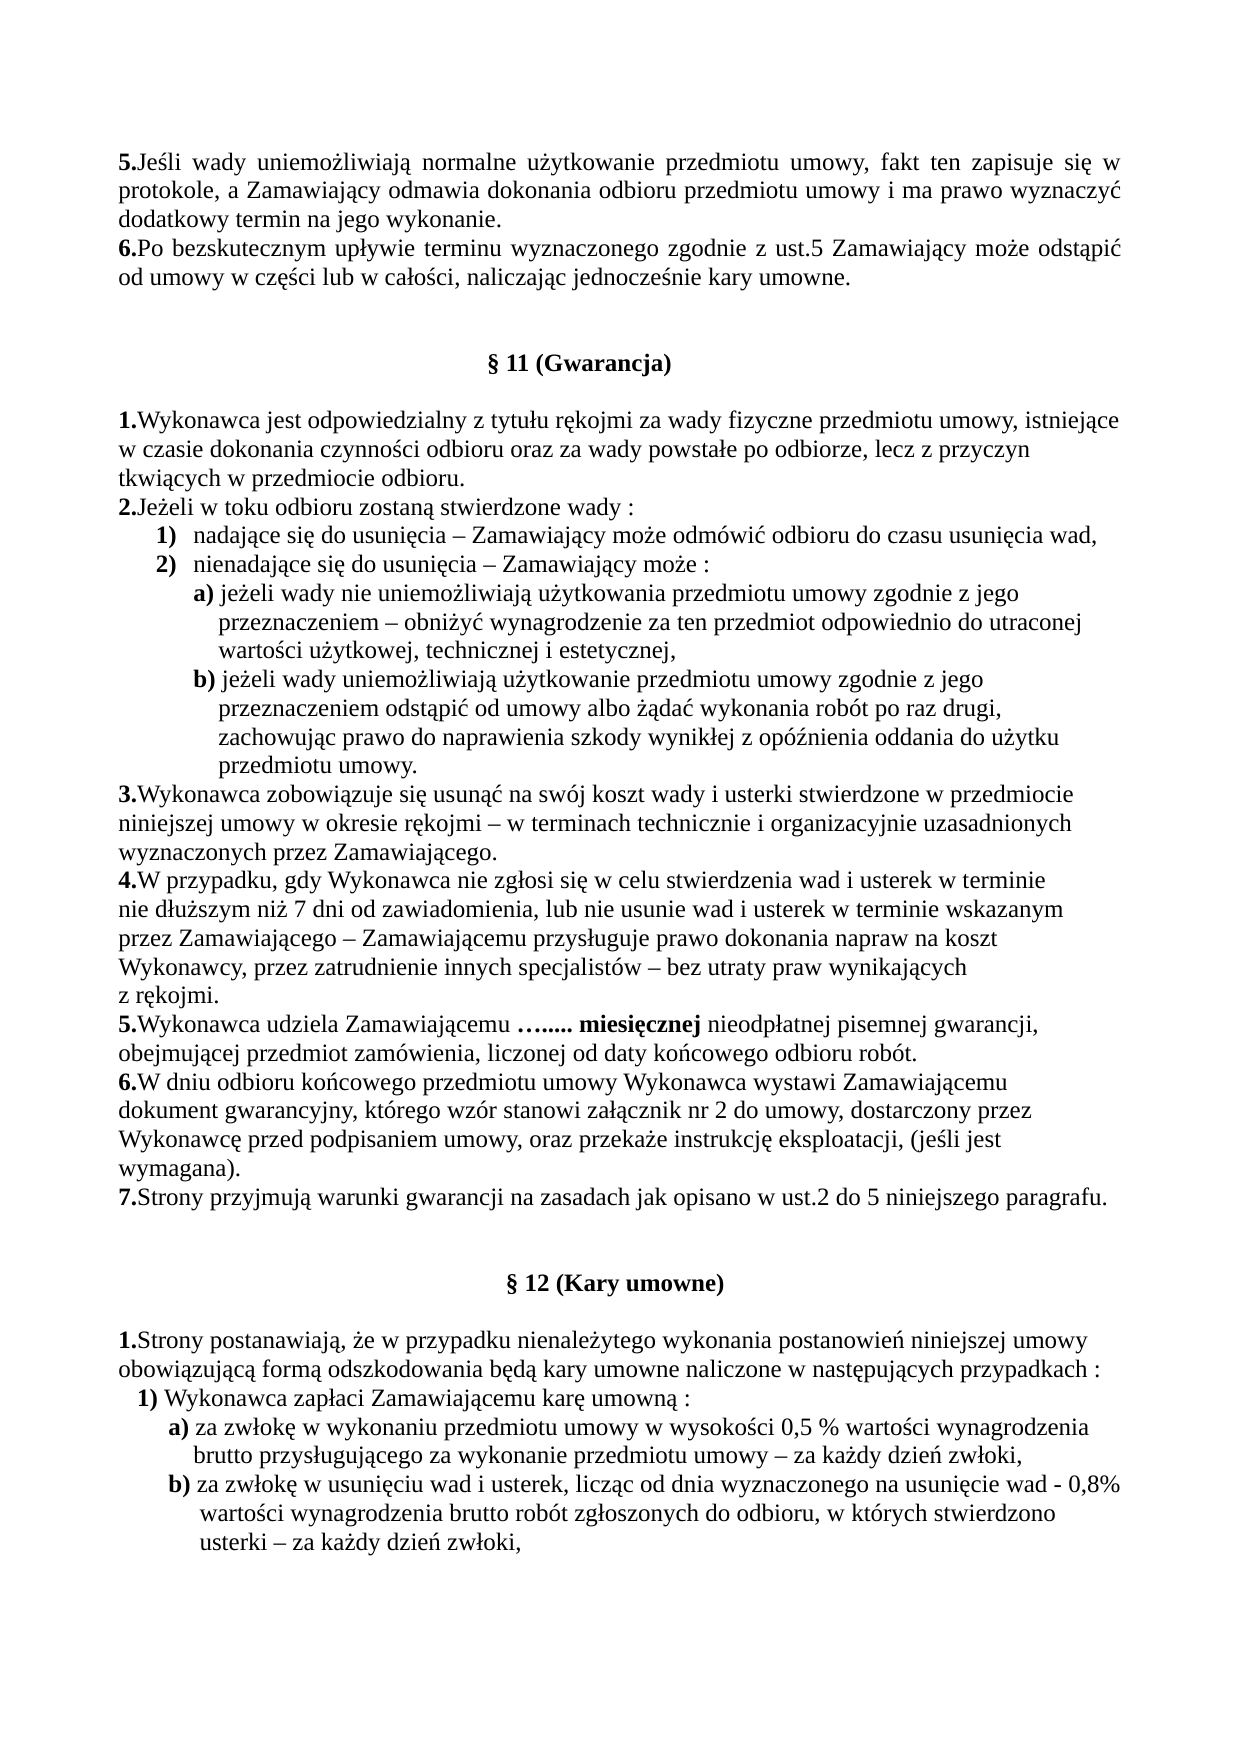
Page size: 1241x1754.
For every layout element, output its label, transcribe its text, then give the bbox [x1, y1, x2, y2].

text 1.Wykonawca jest odpowiedzialny z tytułu rękojmi za wady fizyczne przedmiotu umowy, istniejące [118, 406, 1122, 434]
text b) za zwłokę w usunięciu wad i usterek, licząc od dnia wyznaczonego na usunięcie wad - 0,8% [118, 1469, 1122, 1498]
text 1.Strony postanawiają, że w przypadku nienależytego wykonania postanowień niniejszej umowy [118, 1326, 1122, 1354]
text niniejszej umowy w okresie rękojmi – w terminach technicznie i organizacyjnie uzasadnionych [118, 808, 1122, 837]
text wartości wynagrodzenia brutto robót zgłoszonych do odbioru, w których stwierdzono [118, 1498, 1122, 1527]
text 5.Wykonawca udziela Zamawiającemu …..... miesięcznej nieodpłatnej pisemnej gwarancji, [118, 1009, 1122, 1038]
text zachowując prawo do naprawienia szkody wynikłej z opóźnienia oddania do użytku [118, 722, 1122, 751]
list a) jeżeli wady nie uniemożliwiają użytkowania przedmiotu umowy zgodnie z jego [156, 578, 1122, 607]
text 5.Jeśli wady uniemożliwiają normalne użytkowanie przedmiotu umowy, fakt ten zapisuje się w protokole, a Zamawiający odmawia dokonania odbioru przedmiotu umowy i ma prawo wyznaczyć dodatkowy termin na jego wykonanie. [118, 147, 1122, 233]
text 3.Wykonawca zobowiązuje się usunąć na swój koszt wady i usterki stwierdzone w przedmiocie [118, 779, 1122, 808]
text 4.W przypadku, gdy Wykonawca nie zgłosi się w celu stwierdzenia wad i usterek w terminie [118, 866, 1122, 894]
text nie dłuższym niż 7 dni od zawiadomienia, lub nie usunie wad i usterek w terminie wskazanym [118, 894, 1122, 923]
text b) jeżeli wady uniemożliwiają użytkowanie przedmiotu umowy zgodnie z jego [118, 664, 1122, 693]
text a) za zwłokę w wykonaniu przedmiotu umowy w wysokości 0,5 % wartości wynagrodzenia [118, 1412, 1122, 1441]
text w czasie dokonania czynności odbioru oraz za wady powstałe po odbiorze, lecz z przyczyn [118, 434, 1122, 463]
text Wykonawcę przed podpisaniem umowy, oraz przekaże instrukcję eksploatacji, (jeśli jest [118, 1124, 1122, 1153]
text wyznaczonych przez Zamawiającego. [118, 837, 1122, 866]
text przeznaczeniem – obniżyć wynagrodzenie za ten przedmiot odpowiednio do utraconej [118, 607, 1122, 636]
text tkwiących w przedmiocie odbioru. [118, 463, 1122, 492]
text obowiązującą formą odszkodowania będą kary umowne naliczone w następujących przypadkach : [118, 1354, 1122, 1383]
text z rękojmi. [118, 981, 1122, 1009]
text wartości użytkowej, technicznej i estetycznej, [118, 636, 1122, 664]
text wymagana). [118, 1153, 1122, 1182]
text § 12 (Kary umowne) [118, 1268, 1122, 1297]
text Wykonawcy, przez zatrudnienie innych specjalistów – bez utraty praw wynikających [118, 952, 1122, 981]
text § 11 (Gwarancja) [118, 348, 1122, 377]
list nienadające się do usunięcia – Zamawiający może : [156, 549, 1122, 578]
text przez Zamawiającego – Zamawiającemu przysługuje prawo dokonania napraw na koszt [118, 923, 1122, 952]
list nadające się do usunięcia – Zamawiający może odmówić odbioru do czasu usunięcia wad, [156, 521, 1122, 549]
text obejmującej przedmiot zamówienia, liczonej od daty końcowego odbioru robót. [118, 1038, 1122, 1067]
text 7.Strony przyjmują warunki gwarancji na zasadach jak opisano w ust.2 do 5 niniejszego paragrafu. [118, 1182, 1122, 1211]
text dokument gwarancyjny, którego wzór stanowi załącznik nr 2 do umowy, dostarczony przez [118, 1096, 1122, 1124]
text 2.Jeżeli w toku odbioru zostaną stwierdzone wady : [118, 492, 1122, 521]
text przeznaczeniem odstąpić od umowy albo żądać wykonania robót po raz drugi, [118, 693, 1122, 722]
text 1) Wykonawca zapłaci Zamawiającemu karę umowną : [118, 1383, 1122, 1412]
text brutto przysługującego za wykonanie przedmiotu umowy – za każdy dzień zwłoki, [118, 1441, 1122, 1469]
text usterki – za każdy dzień zwłoki, [118, 1527, 1122, 1556]
text 6.W dniu odbioru końcowego przedmiotu umowy Wykonawca wystawi Zamawiającemu [118, 1067, 1122, 1096]
text przedmiotu umowy. [118, 751, 1122, 779]
text 6.Po bezskutecznym upływie terminu wyznaczonego zgodnie z ust.5 Zamawiający może odstąpić od umowy w części lub w całości, naliczając jednocześnie kary umowne. [118, 233, 1122, 291]
